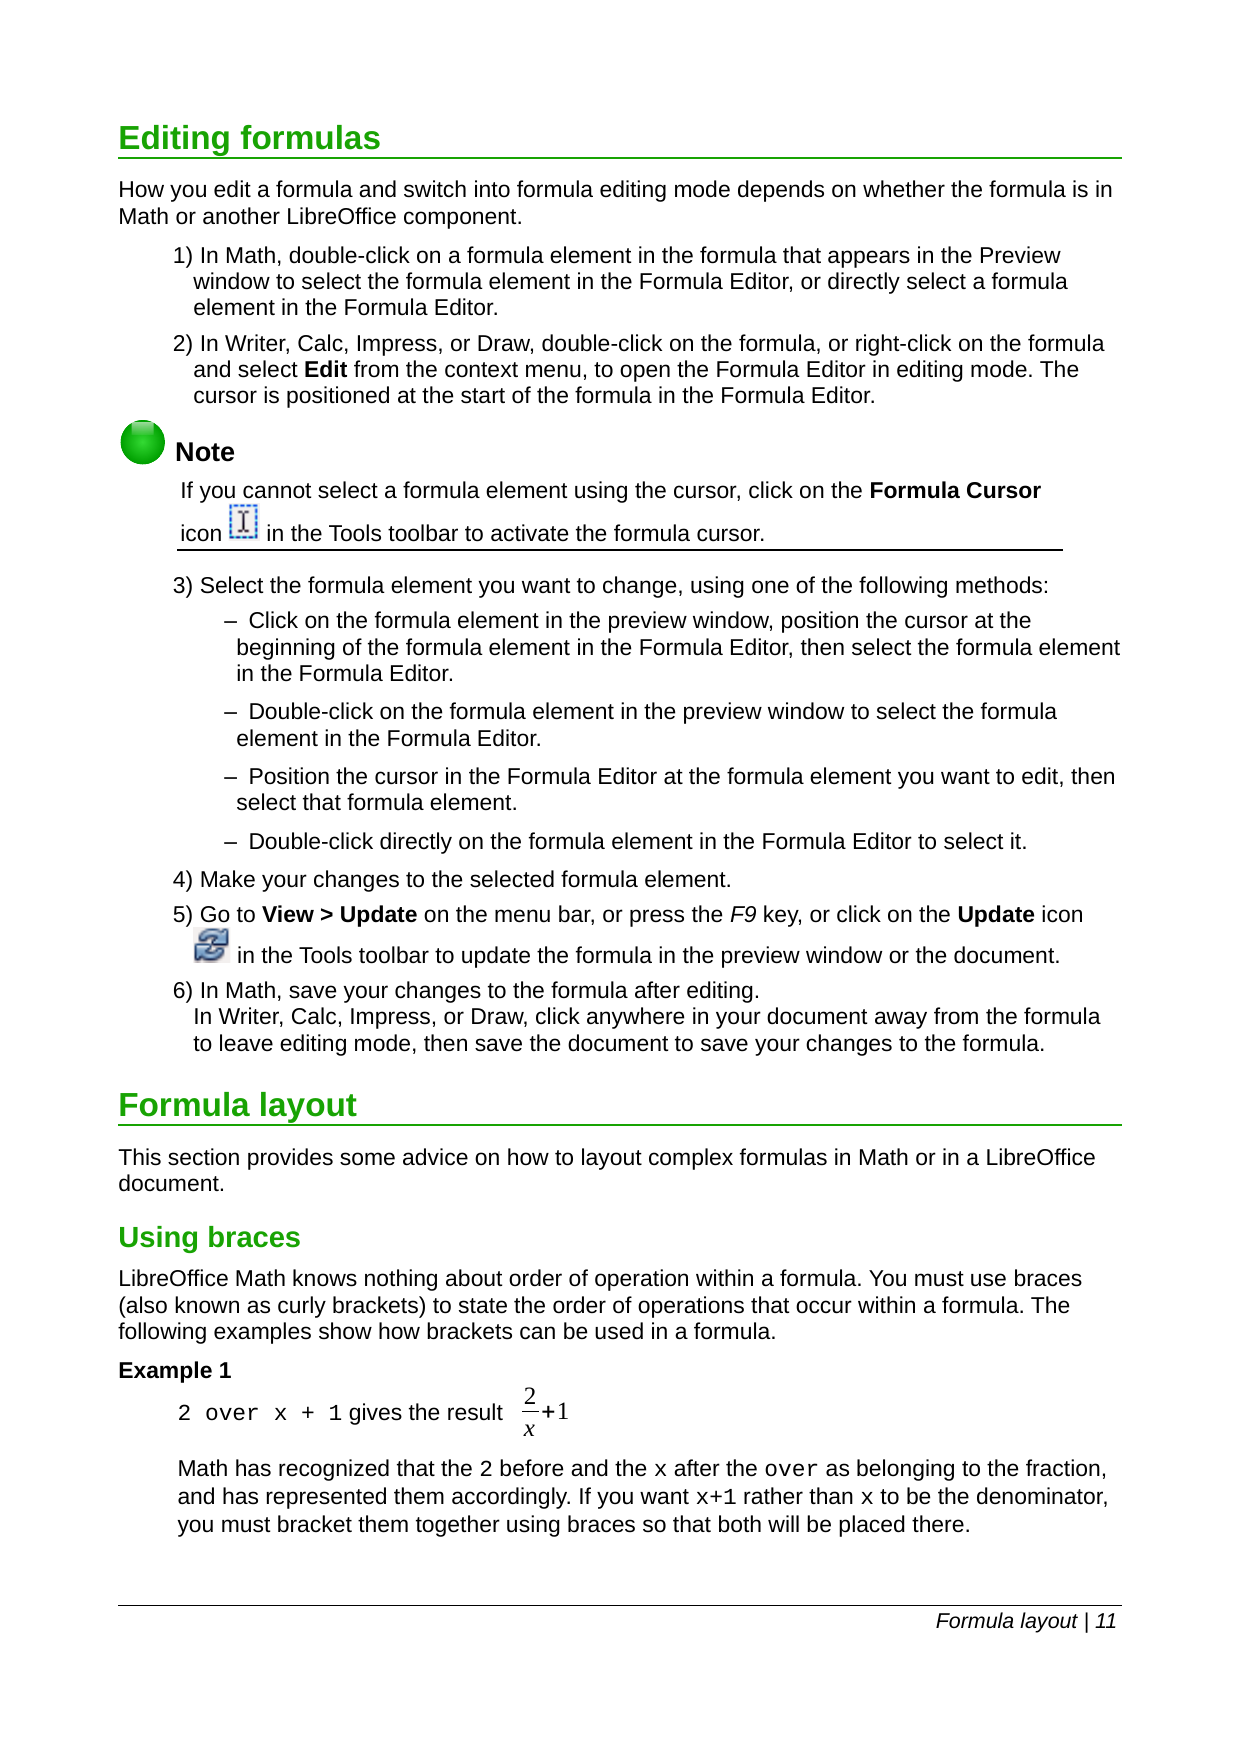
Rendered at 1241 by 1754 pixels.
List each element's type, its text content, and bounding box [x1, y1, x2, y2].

list In Math, double-click on a formula element in the formula that appears in the Preview window to select the formula element in the Formula Editor, or directly select a formula element in the Formula Editor. [193, 242, 1122, 321]
subtitle Note [118, 417, 1122, 467]
list Make your changes to the selected formula element. [193, 866, 1122, 892]
list In Math, save your changes to the formula after editing. In Writer, Calc, Impress, or Draw, click anywhere in your document away from the formula to leave editing mode, then save the document to save your changes to the formula. [193, 977, 1122, 1056]
picture [228, 503, 260, 541]
text 2 over x + 1 gives the result [177, 1383, 1122, 1442]
subtitle Formula layout [118, 1085, 1122, 1124]
text Math has recognized that the 2 before and the x after the over as belonging to the fraction, and has represented them accordingly. If you want x+1 rather than x to be the denominator, you must bracket them together using braces so that both will be placed there. [177, 1454, 1122, 1538]
text LibreOffice Math knows nothing about order of operation within a formula. You must use braces (also known as curly brackets) to state the order of operations that occur within a formula. The following examples show how brackets can be used in a formula. [118, 1265, 1122, 1344]
subtitle Using braces [118, 1220, 1122, 1253]
text This section provides some advice on how to layout complex formulas in Math or in a LibreOffice document. [118, 1143, 1122, 1196]
text If you cannot select a formula element using the cursor, click on the Formula Cursor icon in the Tools toolbar to activate the formula cursor. [177, 474, 1063, 549]
list Double-click on the formula element in the preview window to select the formula element in the Formula Editor. [236, 698, 1122, 751]
list Position the cursor in the Formula Editor at the formula element you want to edit, then select that formula element. [236, 763, 1122, 816]
picture [193, 927, 231, 963]
list Select the formula element you want to change, using one of the following methods: [193, 572, 1122, 598]
text How you edit a formula and switch into formula editing mode depends on whether the formula is in Math or another LibreOffice component. [118, 176, 1122, 229]
text Example 1 [118, 1357, 1122, 1383]
subtitle Editing formulas [118, 118, 1122, 157]
list Go to View > Update on the menu bar, or press the F9 key, or click on the Update icon in the Tools toolbar to update the formula in the preview window or the document. [193, 901, 1122, 968]
list In Writer, Calc, Impress, or Draw, double-click on the formula, or right-click on the formula and select Edit from the context menu, to open the Formula Editor in editing mode. The cursor is positioned at the start of the formula in the Formula Editor. [193, 329, 1122, 408]
list Click on the formula element in the preview window, position the cursor at the beginning of the formula element in the Formula Editor, then select the formula element in the Formula Editor. [236, 607, 1122, 686]
list Double-click directly on the formula element in the Formula Editor to select it. [236, 828, 1122, 854]
